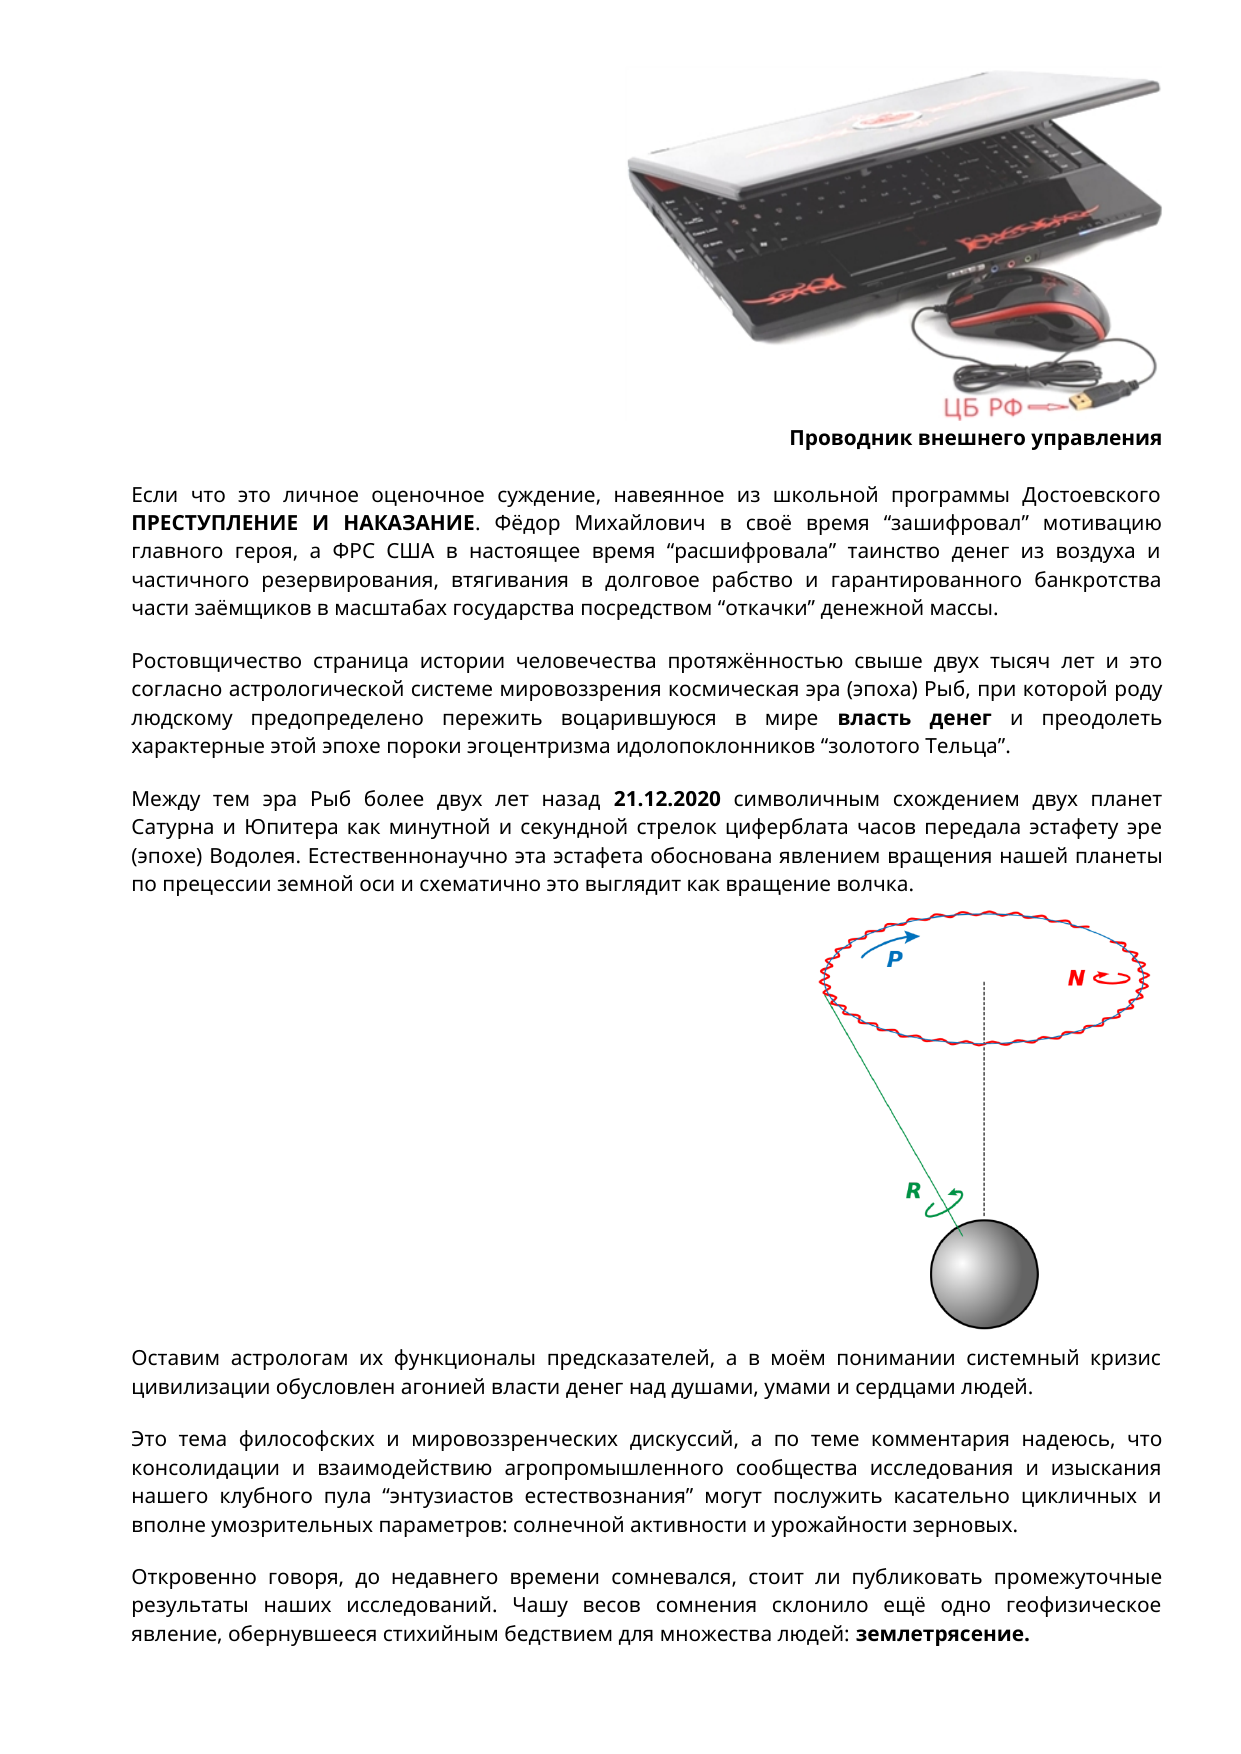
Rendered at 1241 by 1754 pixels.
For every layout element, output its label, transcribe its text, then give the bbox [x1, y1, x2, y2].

text Проводник внешнего управления [131, 423, 1162, 451]
text Между тем эра Рыб более двух лет назад 21.12.2020 символичным схождением двух планет Сатурна и Юпитера как минутной и секундной стрелок циферблата часов передала эстафету эре (эпохе) Водолея. Естественнонаучно эта эстафета обоснована явлением вращения нашей планеты по прецессии земной оси и схематично это выглядит как вращение волчка. [131, 784, 1162, 898]
text Если что это личное оценочное суждение, навеянное из школьной программы Достоевского ПРЕСТУПЛЕНИЕ И НАКАЗАНИЕ. Фёдор Михайлович в своё время “зашифровал” мотивацию главного героя, а ФРС США в настоящее время “расшифровала” таинство денег из воздуха и частичного резервирования, втягивания в долговое рабство и гарантированного банкротства части заёмщиков в масштабах государства посредством “откачки” денежной массы. [131, 480, 1162, 622]
text Ростовщичество страница истории человечества протяжённостью свыше двух тысяч лет и это согласно астрологической системе мировоззрения космическая эра (эпоха) Рыб, при которой роду людскому предопределено пережить воцарившуюся в мире власть денег и преодолеть характерные этой эпохе пороки эгоцентризма идолопоклонников “золотого Тельца”. [131, 646, 1162, 760]
text Это тема философских и мировоззренческих дискуссий, а по теме комментария надеюсь, что консолидации и взаимодействию агропромышленного сообщества исследования и изыскания нашего клубного пула “энтузиастов естествознания” могут послужить касательно цикличных и вполне умозрительных параметров: солнечной активности и урожайности зерновых. [131, 1424, 1162, 1538]
text Откровенно говоря, до недавнего времени сомневался, стоит ли публиковать промежуточные результаты наших исследований. Чашу весов сомнения склонило ещё одно геофизическое явление, обернувшееся стихийным бедствием для множества людей: землетрясение. [131, 1562, 1162, 1647]
text Оставим астрологам их функционалы предсказателей, а в моём понимании системный кризис цивилизации обусловлен агонией власти денег над душами, умами и сердцами людей. [131, 1343, 1162, 1400]
